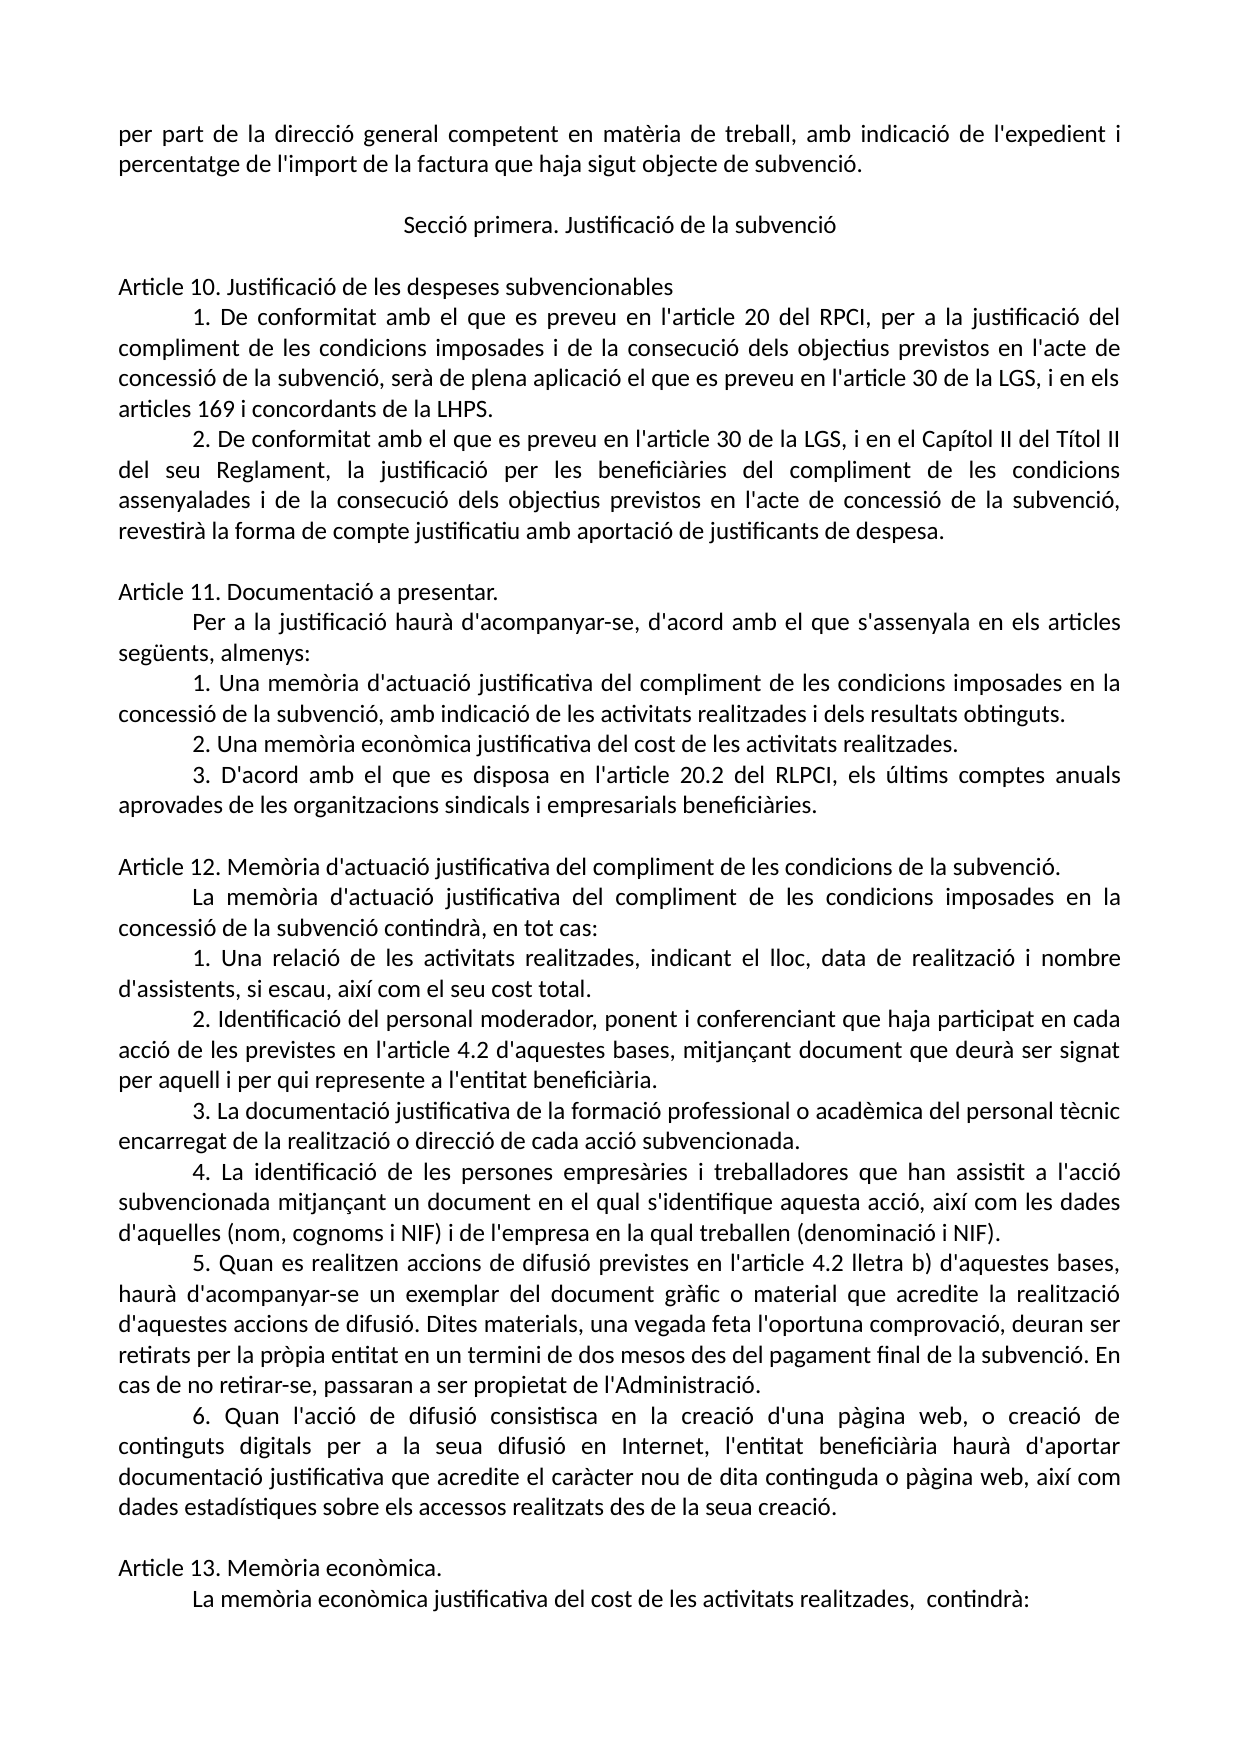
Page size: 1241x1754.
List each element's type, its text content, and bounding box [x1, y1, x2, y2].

text 3. D'acord amb el que es disposa en l'article 20.2 del RLPCI, els últims comptes anuals aprovades de les organitzacions sindicals i empresarials beneficiàries. [118, 759, 1122, 820]
text 2. Identificació del personal moderador, ponent i conferenciant que haja participat en cada acció de les previstes en l'article 4.2 d'aquestes bases, mitjançant document que deurà ser signat per aquell i per qui represente a l'entitat beneficiària. [118, 1003, 1122, 1095]
text Secció primera. Justificació de la subvenció [118, 210, 1122, 240]
text Article 13. Memòria econòmica. [118, 1553, 1122, 1583]
text Article 10. Justificació de les despeses subvencionables [118, 271, 1122, 301]
text La memòria econòmica justificativa del cost de les activitats realitzades, contindrà: [118, 1583, 1122, 1614]
text 4. La identificació de les persones empresàries i treballadores que han assistit a l'acció subvencionada mitjançant un document en el qual s'identifique aquesta acció, així com les dades d'aquelles (nom, cognoms i NIF) i de l'empresa en la qual treballen (denominació i NIF). [118, 1156, 1122, 1247]
text 5. Quan es realitzen accions de difusió previstes en l'article 4.2 lletra b) d'aquestes bases, haurà d'acompanyar-se un exemplar del document gràfic o material que acredite la realització d'aquestes accions de difusió. Dites materials, una vegada feta l'oportuna comprovació, deuran ser retirats per la pròpia entitat en un termini de dos mesos des del pagament final de la subvenció. En cas de no retirar-se, passaran a ser propietat de l'Administració. [118, 1247, 1122, 1400]
text 1. Una memòria d'actuació justificativa del compliment de les condicions imposades en la concessió de la subvenció, amb indicació de les activitats realitzades i dels resultats obtinguts. [118, 667, 1122, 728]
text 2. De conformitat amb el que es preveu en l'article 30 de la LGS, i en el Capítol II del Títol II del seu Reglament, la justificació per les beneficiàries del compliment de les condicions assenyalades i de la consecució dels objectius previstos en l'acte de concessió de la subvenció, revestirà la forma de compte justificatiu amb aportació de justificants de despesa. [118, 423, 1122, 545]
text Per a la justificació haurà d'acompanyar-se, d'acord amb el que s'assenyala en els articles següents, almenys: [118, 606, 1122, 667]
text Article 11. Documentació a presentar. [118, 576, 1122, 606]
text 6. Quan l'acció de difusió consistisca en la creació d'una pàgina web, o creació de continguts digitals per a la seua difusió en Internet, l'entitat beneficiària haurà d'aportar documentació justificativa que acredite el caràcter nou de dita continguda o pàgina web, així com dades estadístiques sobre els accessos realitzats des de la seua creació. [118, 1400, 1122, 1522]
text 3. La documentació justificativa de la formació professional o acadèmica del personal tècnic encarregat de la realització o direcció de cada acció subvencionada. [118, 1095, 1122, 1156]
text 1. Una relació de les activitats realitzades, indicant el lloc, data de realització i nombre d'assistents, si escau, així com el seu cost total. [118, 942, 1122, 1003]
text 2. Una memòria econòmica justificativa del cost de les activitats realitzades. [118, 728, 1122, 759]
text per part de la direcció general competent en matèria de treball, amb indicació de l'expedient i percentatge de l'import de la factura que haja sigut objecte de subvenció. [118, 118, 1122, 179]
text 1. De conformitat amb el que es preveu en l'article 20 del RPCI, per a la justificació del compliment de les condicions imposades i de la consecució dels objectius previstos en l'acte de concessió de la subvenció, serà de plena aplicació el que es preveu en l'article 30 de la LGS, i en els articles 169 i concordants de la LHPS. [118, 301, 1122, 423]
text La memòria d'actuació justificativa del compliment de les condicions imposades en la concessió de la subvenció contindrà, en tot cas: [118, 881, 1122, 942]
text Article 12. Memòria d'actuació justificativa del compliment de les condicions de la subvenció. [118, 851, 1122, 881]
